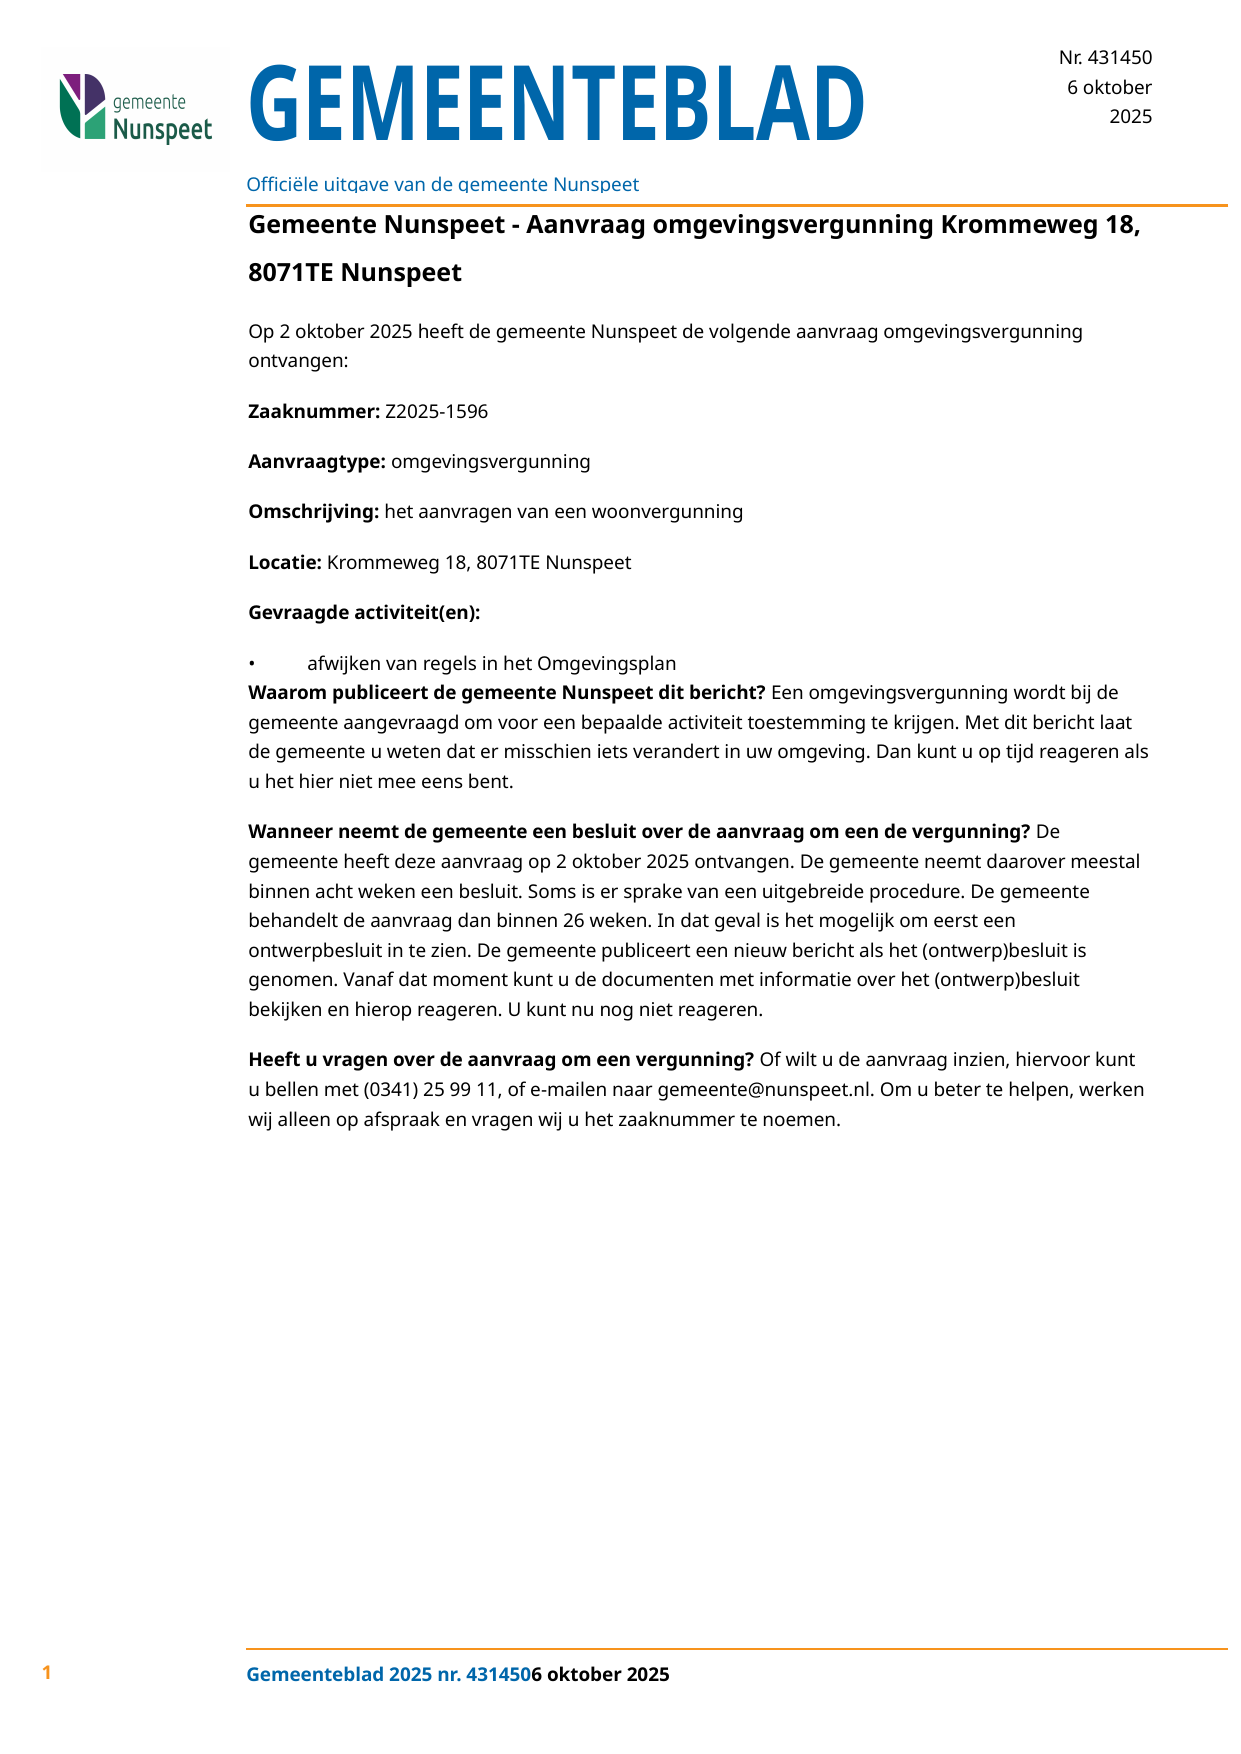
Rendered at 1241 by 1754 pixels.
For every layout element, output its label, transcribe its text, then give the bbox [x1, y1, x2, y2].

text Heeft u vragen over de aanvraag om een vergunning? Of wilt u de aanvraag inzien, hiervoor kunt u bellen met (0341) 25 99 11, of e-mailen naar gemeente@nunspeet.nl. Om u beter te helpen, werken wij alleen op afspraak en vragen wij u het zaaknummer te noemen. [248, 1047, 1152, 1132]
text Gemeente Nunspeet - Aanvraag omgevingsvergunning Krommeweg 18, 8071TE Nunspeet [248, 207, 1152, 288]
text Waarom publiceert de gemeente Nunspeet dit bericht? Een omgevingsvergunning wordt bij de gemeente aangevraagd om voor een bepaalde activiteit toestemming te krijgen. Met dit bericht laat de gemeente u weten dat er misschien iets verandert in uw omgeving. Dan kunt u op tijd reageren als u het hier niet mee eens bent. [248, 679, 1152, 794]
text Zaaknummer: Z2025-1596 [248, 398, 1152, 424]
text Wanneer neemt de gemeente een besluit over de aanvraag om een de vergunning? De gemeente heeft deze aanvraag op 2 oktober 2025 ontvangen. De gemeente neemt daarover meestal binnen acht weken een besluit. Soms is er sprake van een uitgebreide procedure. De gemeente behandelt de aanvraag dan binnen 26 weken. In dat geval is het mogelijk om eerst een ontwerpbesluit in te zien. De gemeente publiceert een nieuw bericht als het (ontwerp)besluit is genomen. Vanaf dat moment kunt u de documenten met informatie over het (ontwerp)besluit bekijken en hierop reageren. U kunt nu nog niet reageren. [248, 819, 1152, 1022]
text Locatie: Krommeweg 18, 8071TE Nunspeet [248, 549, 1152, 575]
picture [41, 47, 231, 172]
list afwijken van regels in het Omgevingsplan [248, 650, 1152, 676]
text Gevraagde activiteit(en): [248, 599, 1152, 625]
text Op 2 oktober 2025 heeft de gemeente Nunspeet de volgende aanvraag omgevingsvergunning ontvangen: [248, 318, 1152, 373]
text Aanvraagtype: omgevingsvergunning [248, 448, 1152, 474]
text Omschrijving: het aanvragen van een woonvergunning [248, 499, 1152, 524]
